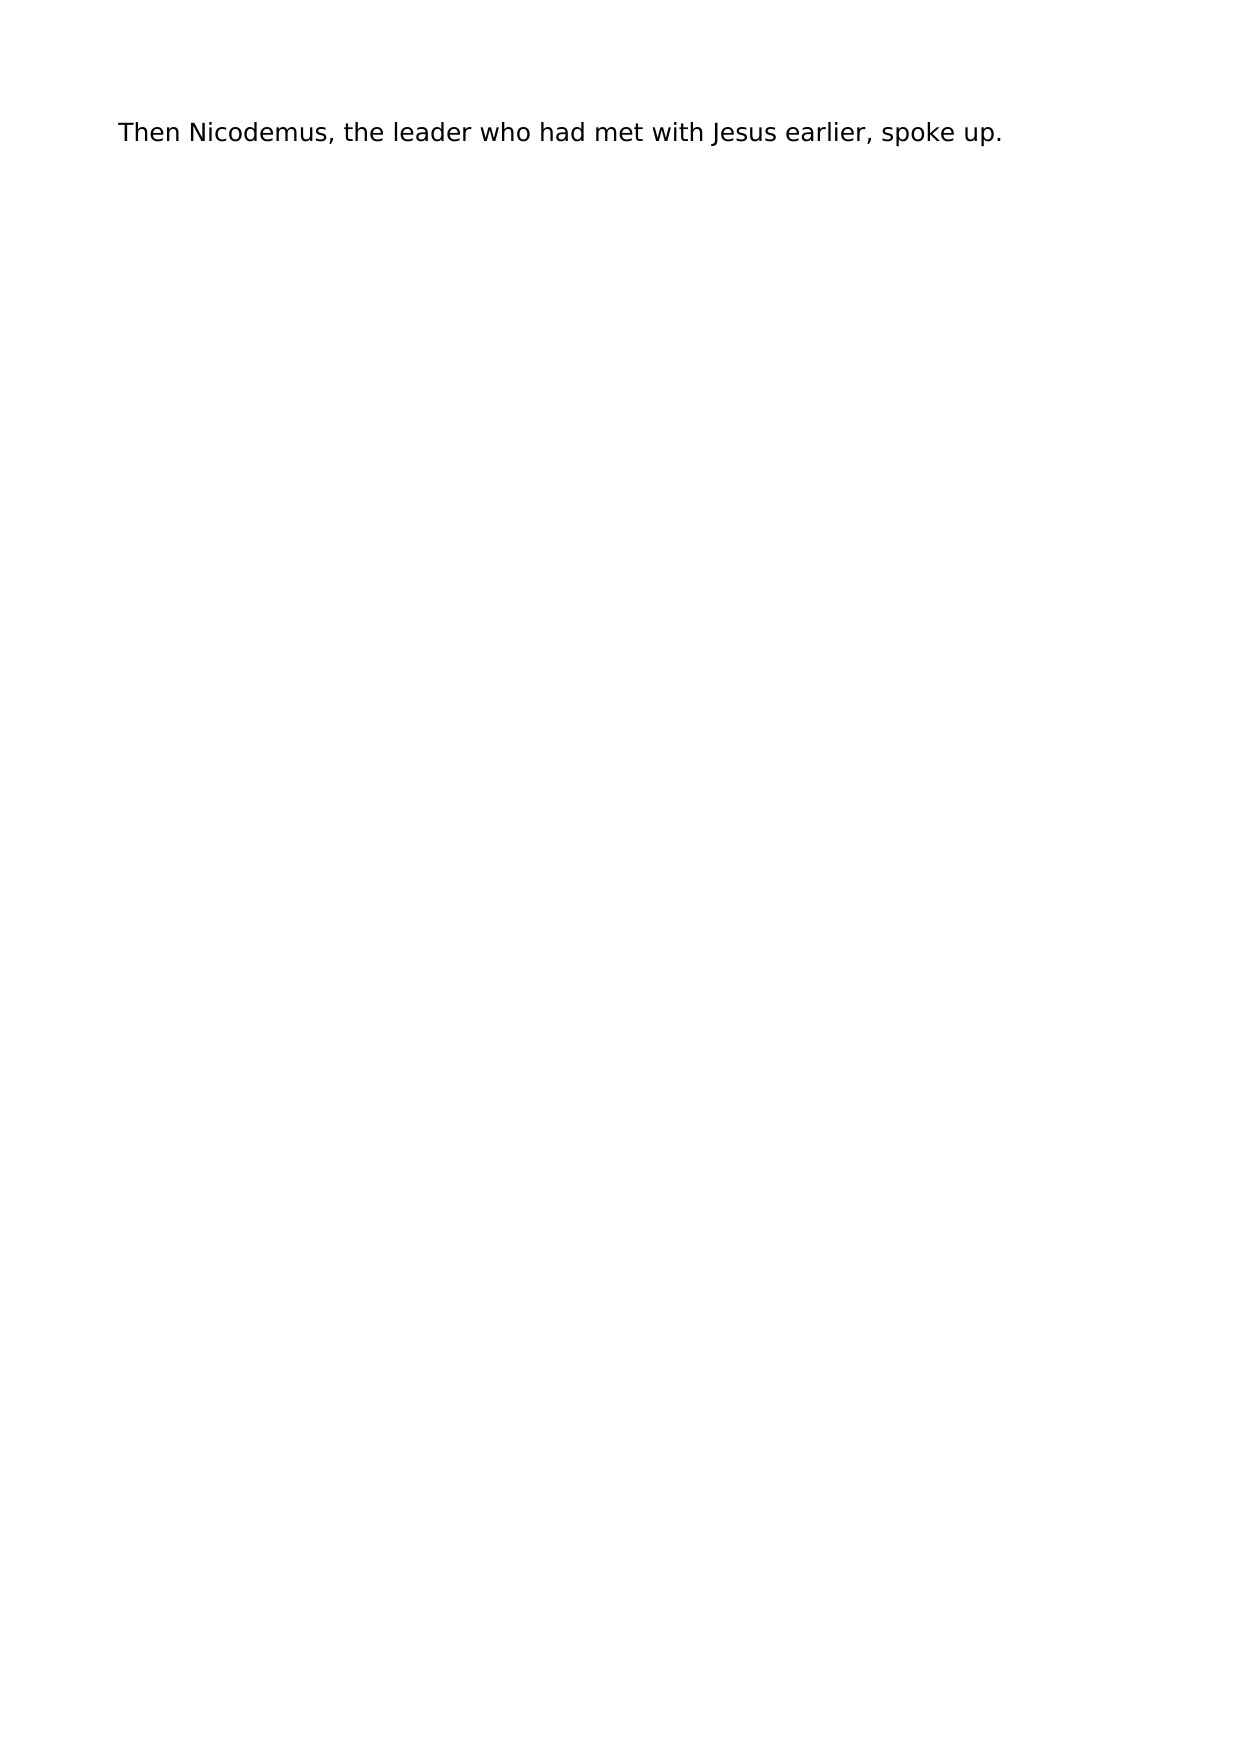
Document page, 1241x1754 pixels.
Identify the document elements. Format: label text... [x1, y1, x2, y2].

text Then Nicodemus, the leader who had met with Jesus earlier, spoke up. [118, 118, 1122, 147]
